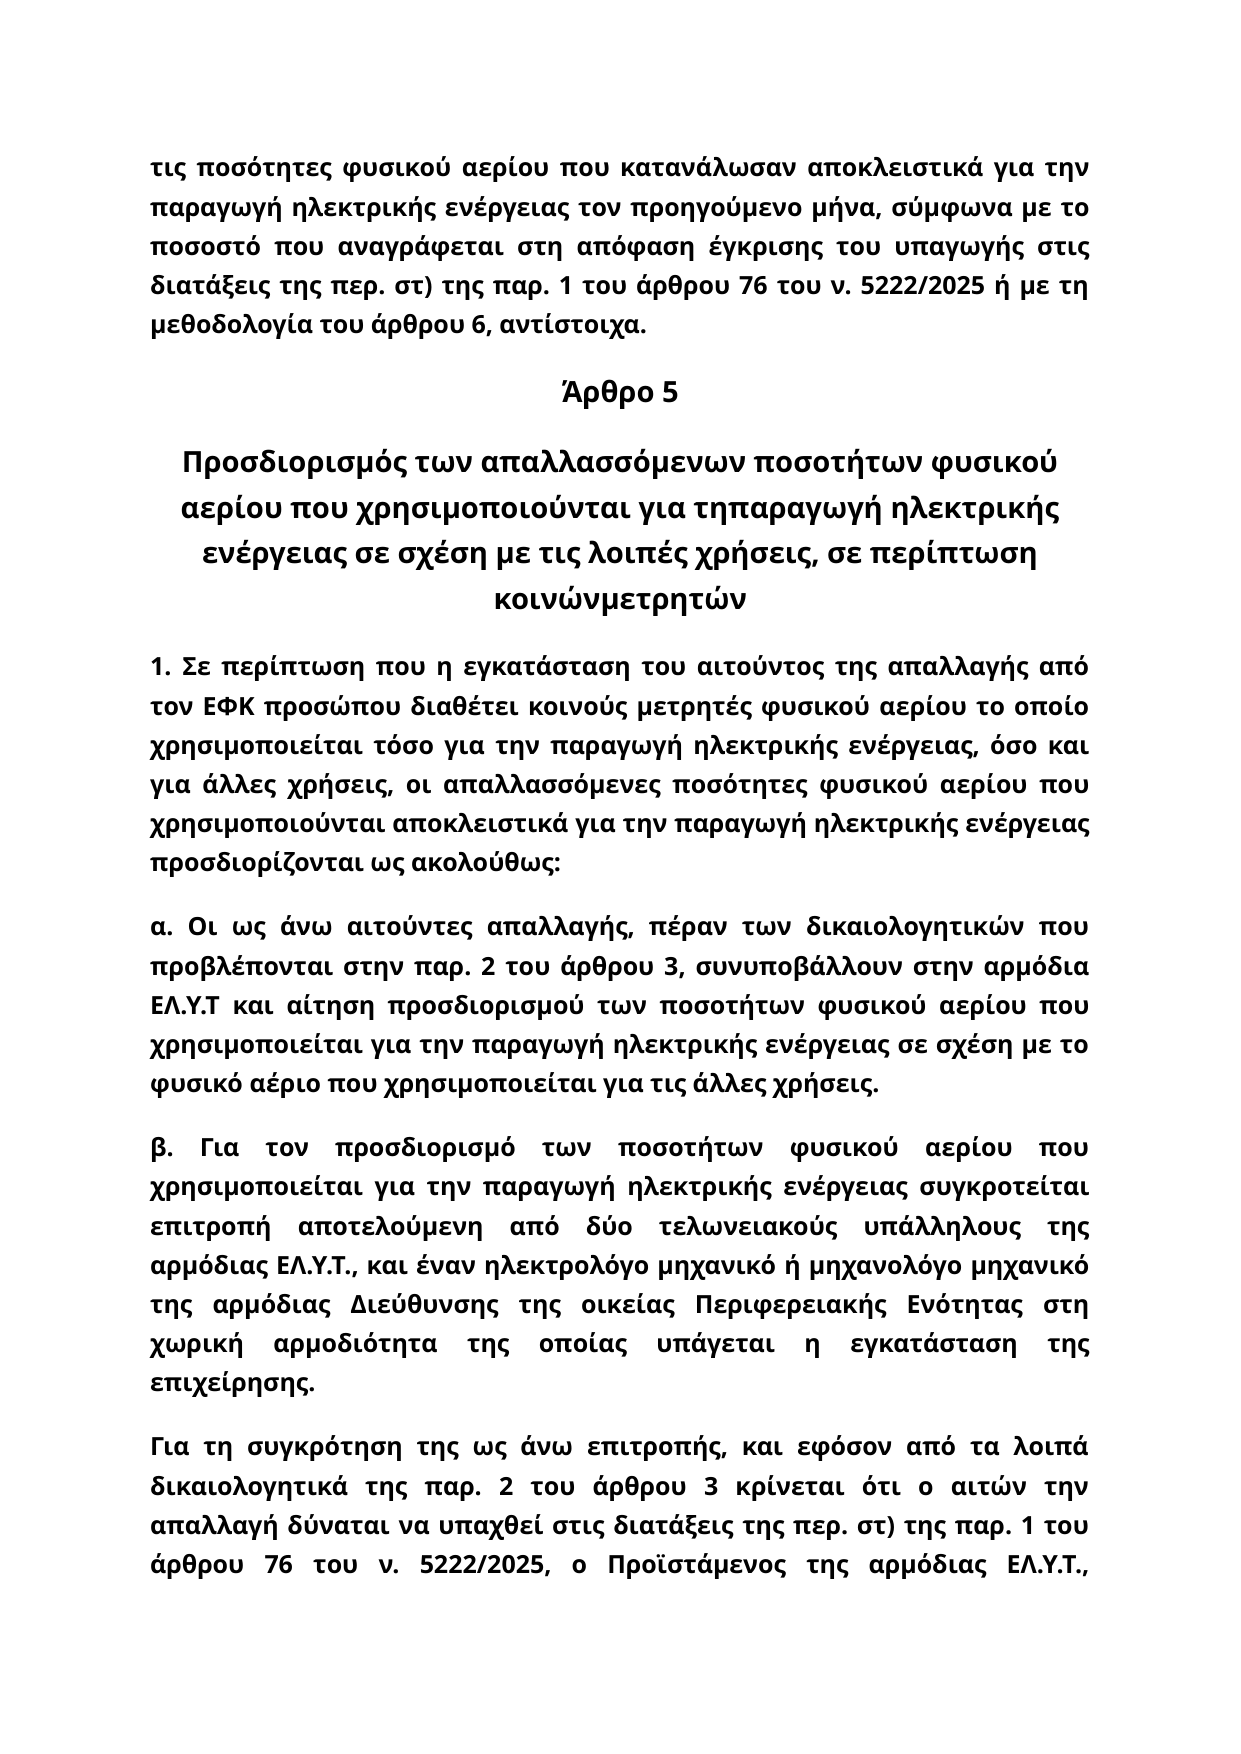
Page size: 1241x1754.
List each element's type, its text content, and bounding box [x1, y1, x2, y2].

text Για τη συγκρότηση της ως άνω επιτροπής, και εφόσον από τα λοιπά δικαιολογητικά της παρ. 2 του άρθρου 3 κρίνεται ότι ο αιτών την απαλλαγή δύναται να υπαχθεί στις διατάξεις της περ. στ) της παρ. 1 του άρθρου 76 του ν. 5222/2025, ο Προϊστάμενος της αρμόδιας ΕΛ.Υ.Τ., [150, 1429, 1090, 1581]
subtitle Προσδιορισμός των απαλλασσόμενων ποσοτήτων φυσικού αερίου που χρησιμοποιούνται για τηπαραγωγή ηλεκτρικής ενέργειας σε σχέση με τις λοιπές χρήσεις, σε περίπτωση κοινώνμετρητών [150, 441, 1090, 618]
text α. Οι ως άνω αιτούντες απαλλαγής, πέραν των δικαιολογητικών που προβλέπονται στην παρ. 2 του άρθρου 3, συνυποβάλλουν στην αρμόδια ΕΛ.Υ.Τ και αίτηση προσδιορισμού των ποσοτήτων φυσικού αερίου που χρησιμοποιείται για την παραγωγή ηλεκτρικής ενέργειας σε σχέση με το φυσικό αέριο που χρησιμοποιείται για τις άλλες χρήσεις. [150, 909, 1090, 1100]
subtitle Άρθρο 5 [150, 371, 1090, 411]
text β. Για τον προσδιορισμό των ποσοτήτων φυσικού αερίου που χρησιμοποιείται για την παραγωγή ηλεκτρικής ενέργειας συγκροτείται επιτροπή αποτελούμενη από δύο τελωνειακούς υπάλληλους της αρμόδιας ΕΛ.Υ.Τ., και έναν ηλεκτρολόγο μηχανικό ή μηχανολόγο μηχανικό της αρμόδιας Διεύθυνσης της οικείας Περιφερειακής Ενότητας στη χωρική αρμοδιότητα της οποίας υπάγεται η εγκατάσταση της επιχείρησης. [150, 1130, 1090, 1399]
text τις ποσότητες φυσικού αερίου που κατανάλωσαν αποκλειστικά για την παραγωγή ηλεκτρικής ενέργειας τον προηγούμενο μήνα, σύμφωνα με το ποσοστό που αναγράφεται στη απόφαση έγκρισης του υπαγωγής στις διατάξεις της περ. στ) της παρ. 1 του άρθρου 76 του ν. 5222/2025 ή με τη μεθοδολογία του άρθρου 6, αντίστοιχα. [150, 150, 1090, 341]
text 1. Σε περίπτωση που η εγκατάσταση του αιτούντος της απαλλαγής από τον ΕΦΚ προσώπου διαθέτει κοινούς μετρητές φυσικού αερίου το οποίο χρησιμοποιείται τόσο για την παραγωγή ηλεκτρικής ενέργειας, όσο και για άλλες χρήσεις, οι απαλλασσόμενες ποσότητες φυσικού αερίου που χρησιμοποιούνται αποκλειστικά για την παραγωγή ηλεκτρικής ενέργειας προσδιορίζονται ως ακολούθως: [150, 649, 1090, 879]
